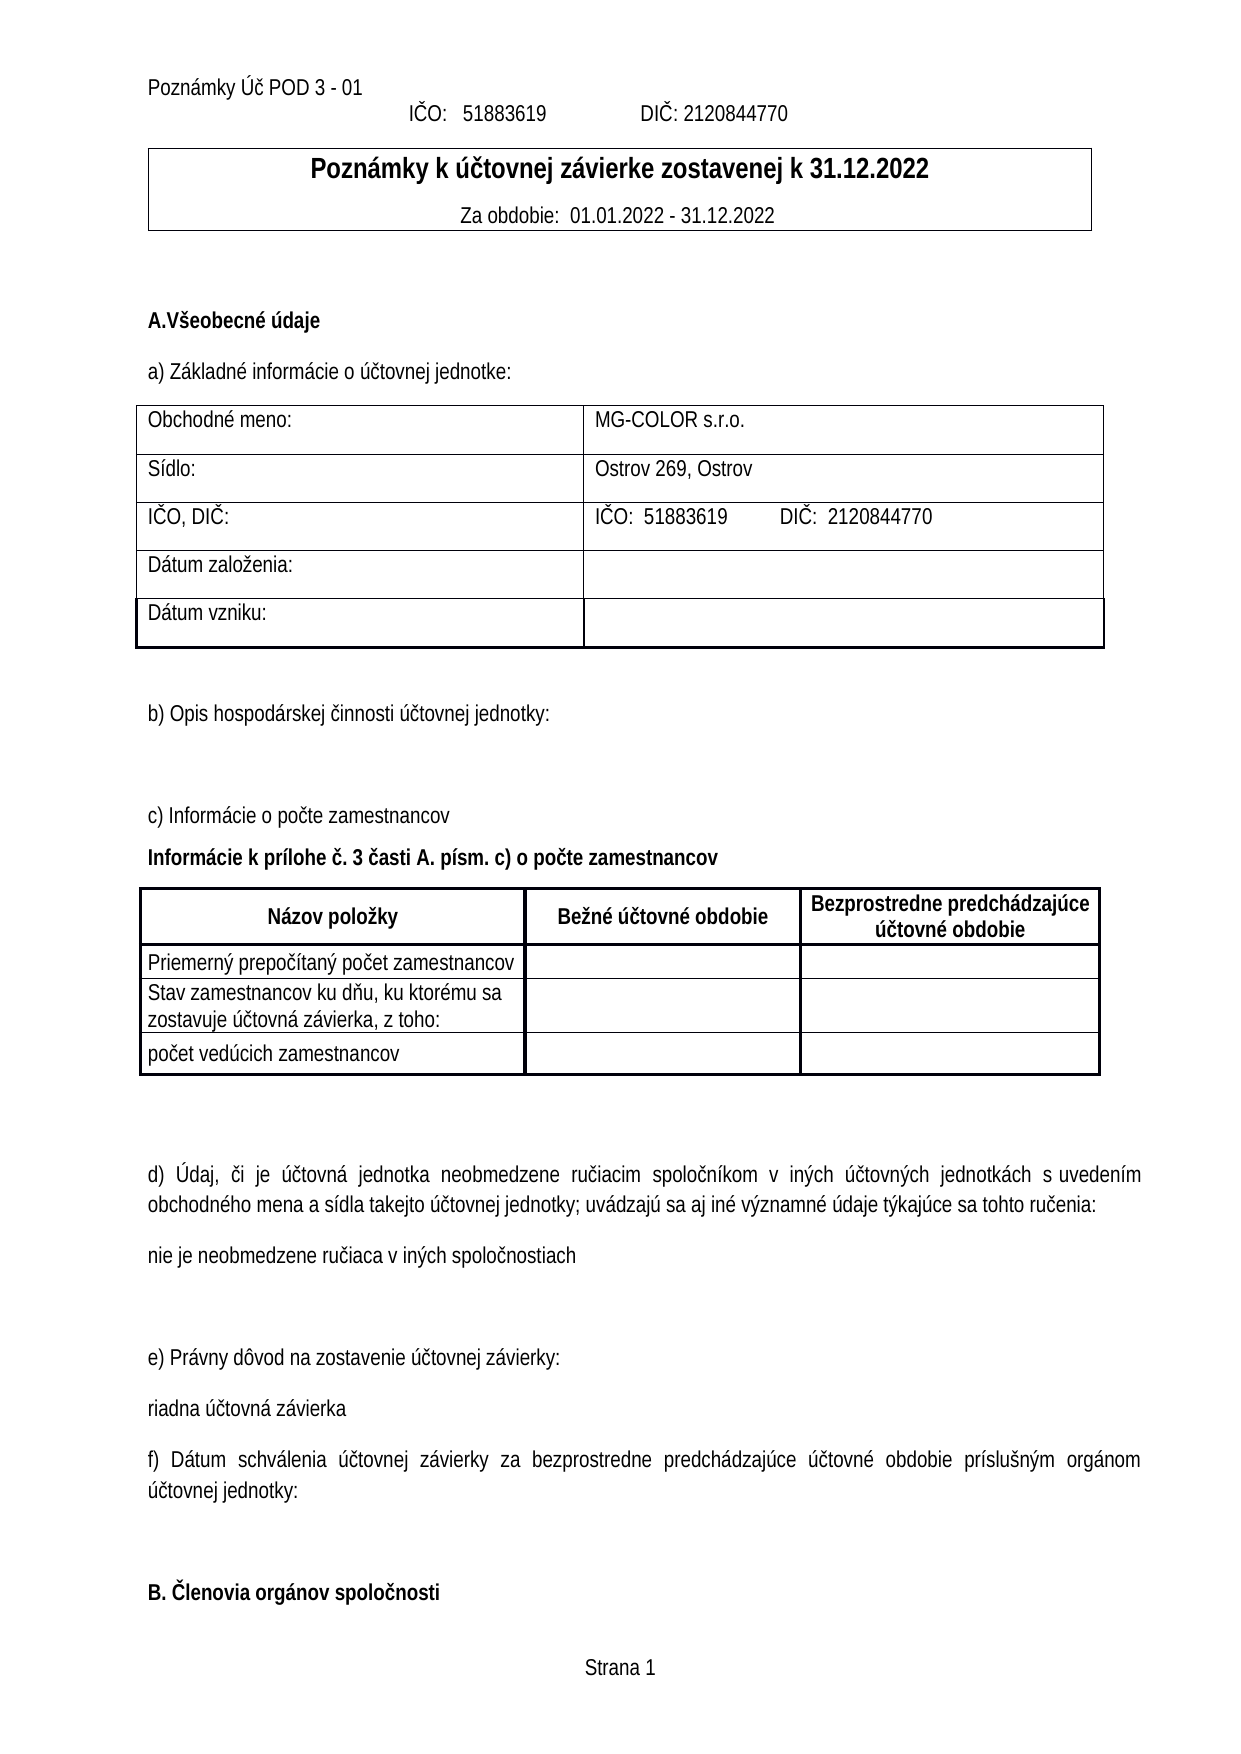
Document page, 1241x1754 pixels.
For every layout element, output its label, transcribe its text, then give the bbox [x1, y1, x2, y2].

table_cell [527, 1033, 799, 1073]
table_cell [527, 946, 799, 978]
text f) Dátum schválenia účtovnej závierky za bezprostredne predchádzajúce účtovné obdobie príslušným orgánom účtovnej jednotky: [148, 1446, 1141, 1503]
text d) Údaj, či je účtovná jednotka neobmedzene ručiacim spoločníkom v iných účtovných jednotkách s uvedením obchodného mena a sídla takejto účtovnej jednotky; uvádzajú sa aj iné významné údaje týkajúce sa tohto ručenia: [148, 1161, 1141, 1218]
text b) Opis hospodárskej činnosti účtovnej jednotky: [148, 699, 1092, 726]
text B. Členovia orgánov spoločnosti [148, 1579, 1141, 1605]
text Informácie k prílohe č. 3 časti A. písm. c) o počte zamestnancov [148, 844, 1092, 871]
table_header Bežné účtovné obdobie [527, 890, 799, 943]
table_cell [585, 599, 1103, 646]
table_cell IČO: 51883619 DIČ: 2120844770 [584, 503, 1103, 550]
table_cell [802, 979, 1098, 1032]
table_cell [527, 979, 799, 1032]
table_cell Dátum založenia: [137, 551, 583, 598]
table_cell IČO, DIČ: [137, 503, 583, 550]
table_cell MG-COLOR s.r.o. [584, 406, 1103, 453]
text c) Informácie o počte zamestnancov [148, 802, 1092, 828]
table_header Bezprostredne predchádzajúce účtovné obdobie [802, 890, 1098, 943]
table_cell Priemerný prepočítaný počet zamestnancov [142, 946, 523, 978]
table_cell [802, 1033, 1098, 1073]
table_cell počet vedúcich zamestnancov [142, 1033, 523, 1073]
table_cell Ostrov 269, Ostrov [584, 455, 1103, 502]
text A.Všeobecné údaje [148, 307, 1092, 333]
table_cell [584, 551, 1103, 598]
table_cell [802, 946, 1098, 978]
text Poznámky k účtovnej závierke zostavenej k 31.12.2022 [149, 149, 1091, 184]
table_cell Dátum vzniku: [138, 599, 583, 646]
table_cell Obchodné meno: [137, 406, 583, 453]
table_cell Sídlo: [137, 455, 583, 502]
table_cell Stav zamestnancov ku dňu, ku ktorému sa zostavuje účtovná závierka, z toho: [142, 979, 523, 1032]
text Za obdobie: 01.01.2022 - 31.12.2022 [149, 199, 1091, 230]
text riadna účtovná závierka [148, 1395, 1141, 1422]
text e) Právny dôvod na zostavenie účtovnej závierky: [148, 1344, 1141, 1371]
table_header a) Základné informácie o účtovnej jednotke: [136, 358, 1104, 405]
table_header Názov položky [142, 890, 523, 943]
text nie je neobmedzene ručiaca v iných spoločnostiach [148, 1242, 1141, 1269]
